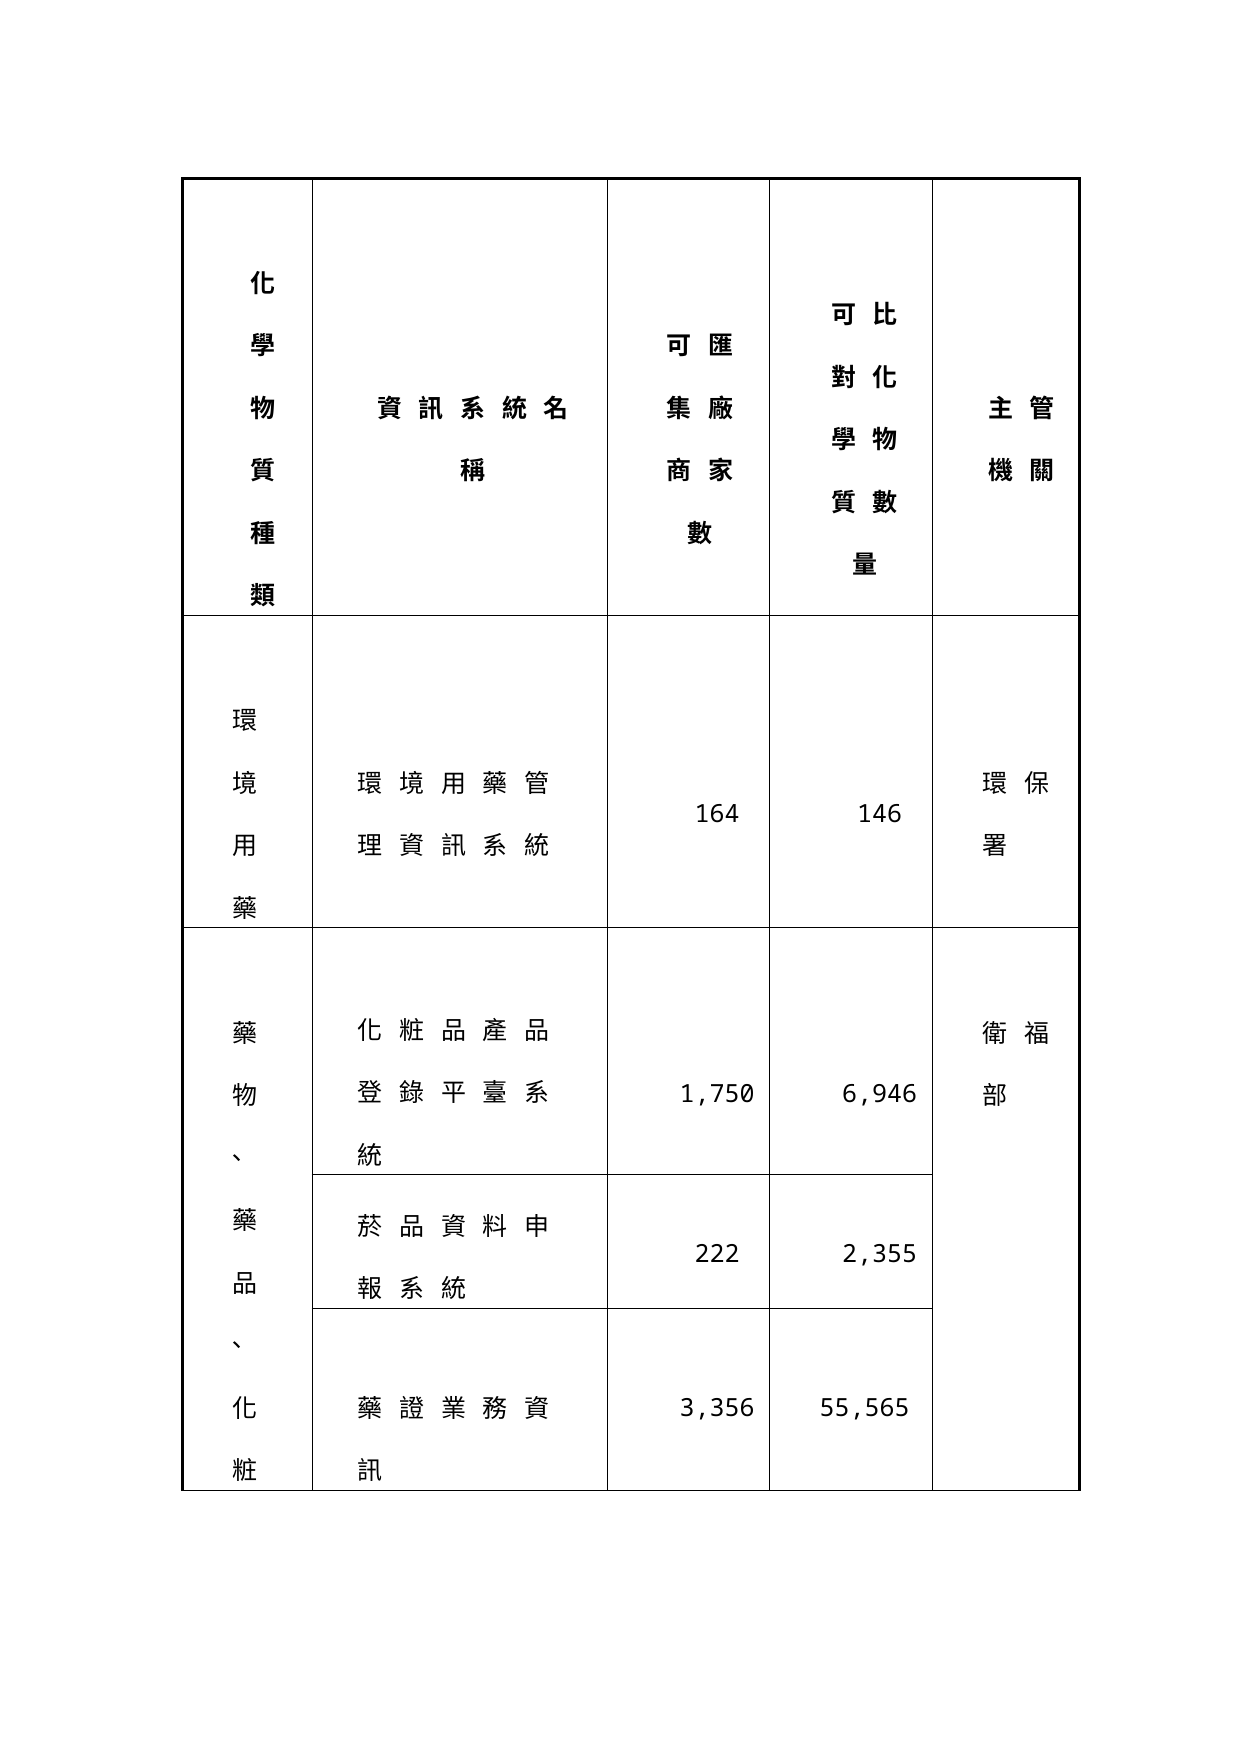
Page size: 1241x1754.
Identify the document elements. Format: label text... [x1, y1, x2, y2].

table_cell 2,355 [770, 1175, 932, 1307]
table_header 主管機關 [933, 180, 1078, 615]
table_header 可比對化學物質數量 [770, 180, 932, 615]
table_cell 222 [608, 1175, 769, 1307]
table_cell 藥物、藥品、化粧品、菸品、飼料、肥料 [184, 928, 312, 1490]
table_cell 衛福部 [933, 928, 1078, 1490]
table_cell 164 [608, 616, 769, 927]
table_header 化學物質種類 [184, 180, 312, 615]
table_cell 環保署 [933, 616, 1078, 927]
table_cell 1,750 [608, 928, 769, 1174]
table_header 資訊系統名稱 [313, 180, 607, 615]
table_cell 環境用藥 [184, 616, 312, 927]
table_header 可匯集廠商家數 [608, 180, 769, 615]
table_cell 藥證業務資訊 [313, 1309, 607, 1490]
table_cell 3,356 [608, 1309, 769, 1490]
table_cell 環境用藥管理資訊系統 [313, 616, 607, 927]
table_cell 6,946 [770, 928, 932, 1174]
table_cell 菸品資料申報系統 [313, 1175, 607, 1307]
table_cell 55,565 [770, 1309, 932, 1490]
table_cell 化粧品產品登錄平臺系統 [313, 928, 607, 1174]
table_cell 146 [770, 616, 932, 927]
